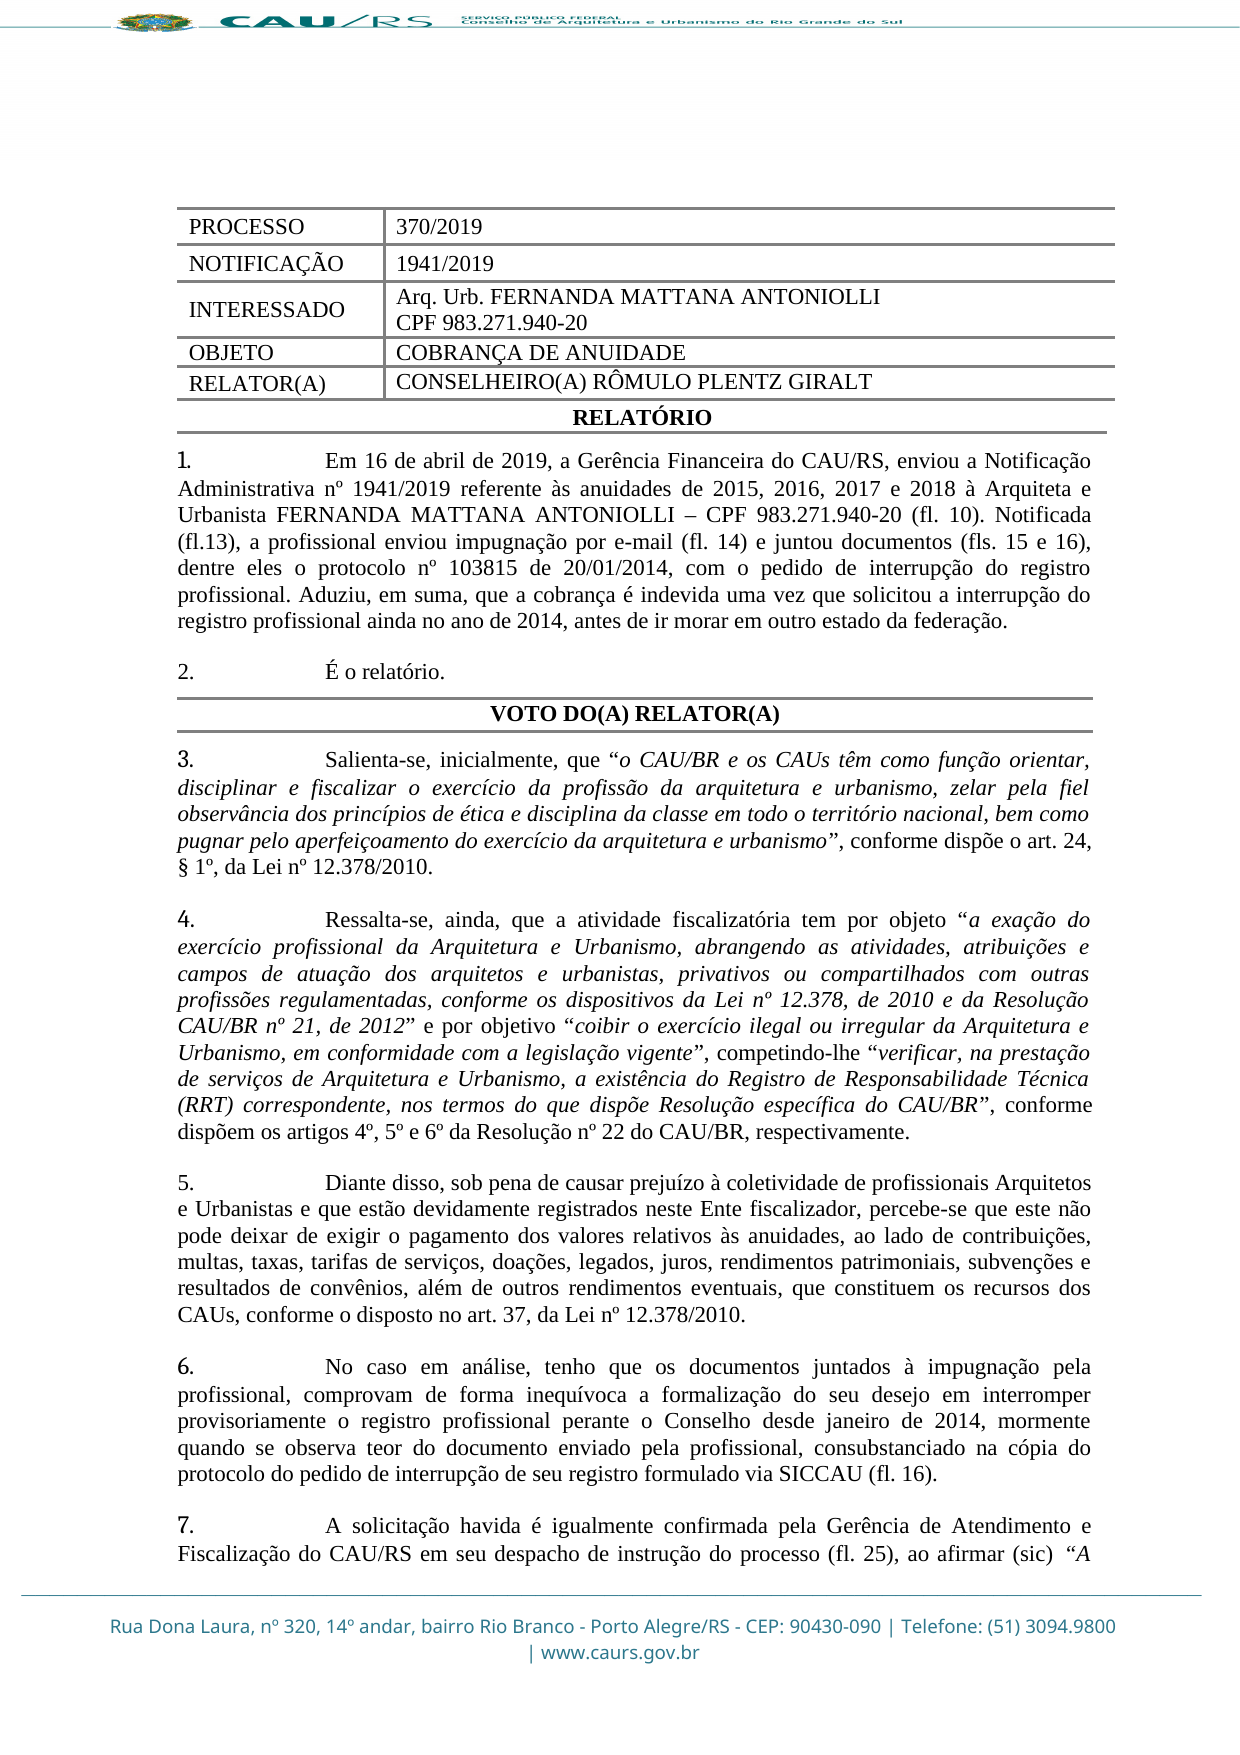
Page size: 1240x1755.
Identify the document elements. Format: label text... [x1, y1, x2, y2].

table_cell CONSELHEIRO(A) RÔMULO PLENTZ GIRALT [386, 368, 1115, 398]
list No caso em análise, tenho que os documentos juntados à impugnação pela profissional, comprovam de forma inequívoca a formalização do seu desejo em interromper provisoriamente o registro profissional perante o Conselho desde janeiro de 2014, mormente quando se observa teor do documento enviado pela profissional, consubstanciado na cópia do protocolo do pedido de interrupção de seu registro formulado via SICCAU (fl. 16). [177, 1352, 1092, 1486]
table_cell Arq. Urb. FERNANDA MATTANA ANTONIOLLI CPF 983.271.940-20 [386, 283, 1115, 336]
table_header 370/2019 [386, 210, 1115, 243]
table_cell [1107, 401, 1115, 431]
table_cell OBJETO [177, 339, 383, 365]
table_cell COBRANÇA DE ANUIDADE [386, 339, 1115, 365]
table_cell RELATOR(A) [177, 368, 383, 398]
table_header VOTO DO(A) RELATOR(A) [177, 700, 1092, 730]
list É o relatório. [177, 658, 1092, 685]
table_cell 1941/2019 [386, 246, 1115, 280]
table_header PROCESSO [177, 210, 383, 243]
list Ressalta-se, ainda, que a atividade fiscalizatória tem por objeto “a exação do exercício profissional da Arquitetura e Urbanismo, abrangendo as atividades, atribuições e campos de atuação dos arquitetos e urbanistas, privativos ou compartilhados com outras profissões regulamentadas, conforme os dispositivos da Lei nº 12.378, de 2010 e da Resolução CAU/BR nº 21, de 2012” e por objetivo “coibir o exercício ilegal ou irregular da Arquitetura e Urbanismo, em conformidade com a legislação vigente”, competindo-lhe “verificar, na prestação de serviços de Arquitetura e Urbanismo, a existência do Registro de Responsabilidade Técnica (RRT) correspondente, nos termos do que dispõe Resolução específica do CAU/BR”, conforme dispõem os artigos 4º, 5º e 6º da Resolução nº 22 do CAU/BR, respectivamente. [177, 904, 1092, 1144]
list Em 16 de abril de 2019, a Gerência Financeira do CAU/RS, enviou a Notificação Administrativa nº 1941/2019 referente às anuidades de 2015, 2016, 2017 e 2018 à Arquiteta e Urbanista FERNANDA MATTANA ANTONIOLLI – CPF 983.271.940-20 (fl. 10). Notificada (fl.13), a profissional enviou impugnação por e-mail (fl. 14) e juntou documentos (fls. 15 e 16), dentre eles o protocolo nº 103815 de 20/01/2014, com o pedido de interrupção do registro profissional. Aduziu, em suma, que a cobrança é indevida uma vez que solicitou a interrupção do registro profissional ainda no ano de 2014, antes de ir morar em outro estado da federação. [177, 446, 1092, 633]
list Diante disso, sob pena de causar prejuízo à coletividade de profissionais Arquitetos e Urbanistas e que estão devidamente registrados neste Ente fiscalizador, percebe-se que este não pode deixar de exigir o pagamento dos valores relativos às anuidades, ao lado de contribuições, multas, taxas, tarifas de serviços, doações, legados, juros, rendimentos patrimoniais, subvenções e resultados de convênios, além de outros rendimentos eventuais, que constituem os recursos dos CAUs, conforme o disposto no art. 37, da Lei nº 12.378/2010. [177, 1169, 1092, 1327]
list A solicitação havida é igualmente confirmada pela Gerência de Atendimento e Fiscalização do CAU/RS em seu despacho de instrução do processo (fl. 25), ao afirmar (sic) “A [177, 1511, 1092, 1566]
list Salienta-se, inicialmente, que “o CAU/BR e os CAUs têm como função orientar, disciplinar e fiscalizar o exercício da profissão da arquitetura e urbanismo, zelar pela fiel observância dos princípios de ética e disciplina da classe em todo o território nacional, bem como pugnar pelo aperfeiçoamento do exercício da arquitetura e urbanismo”, conforme dispõe o art. 24, § 1º, da Lei nº 12.378/2010. [177, 745, 1092, 879]
table_cell INTERESSADO [177, 283, 383, 336]
table_cell RELATÓRIO [177, 401, 1107, 431]
table_cell NOTIFICAÇÃO [177, 246, 383, 280]
